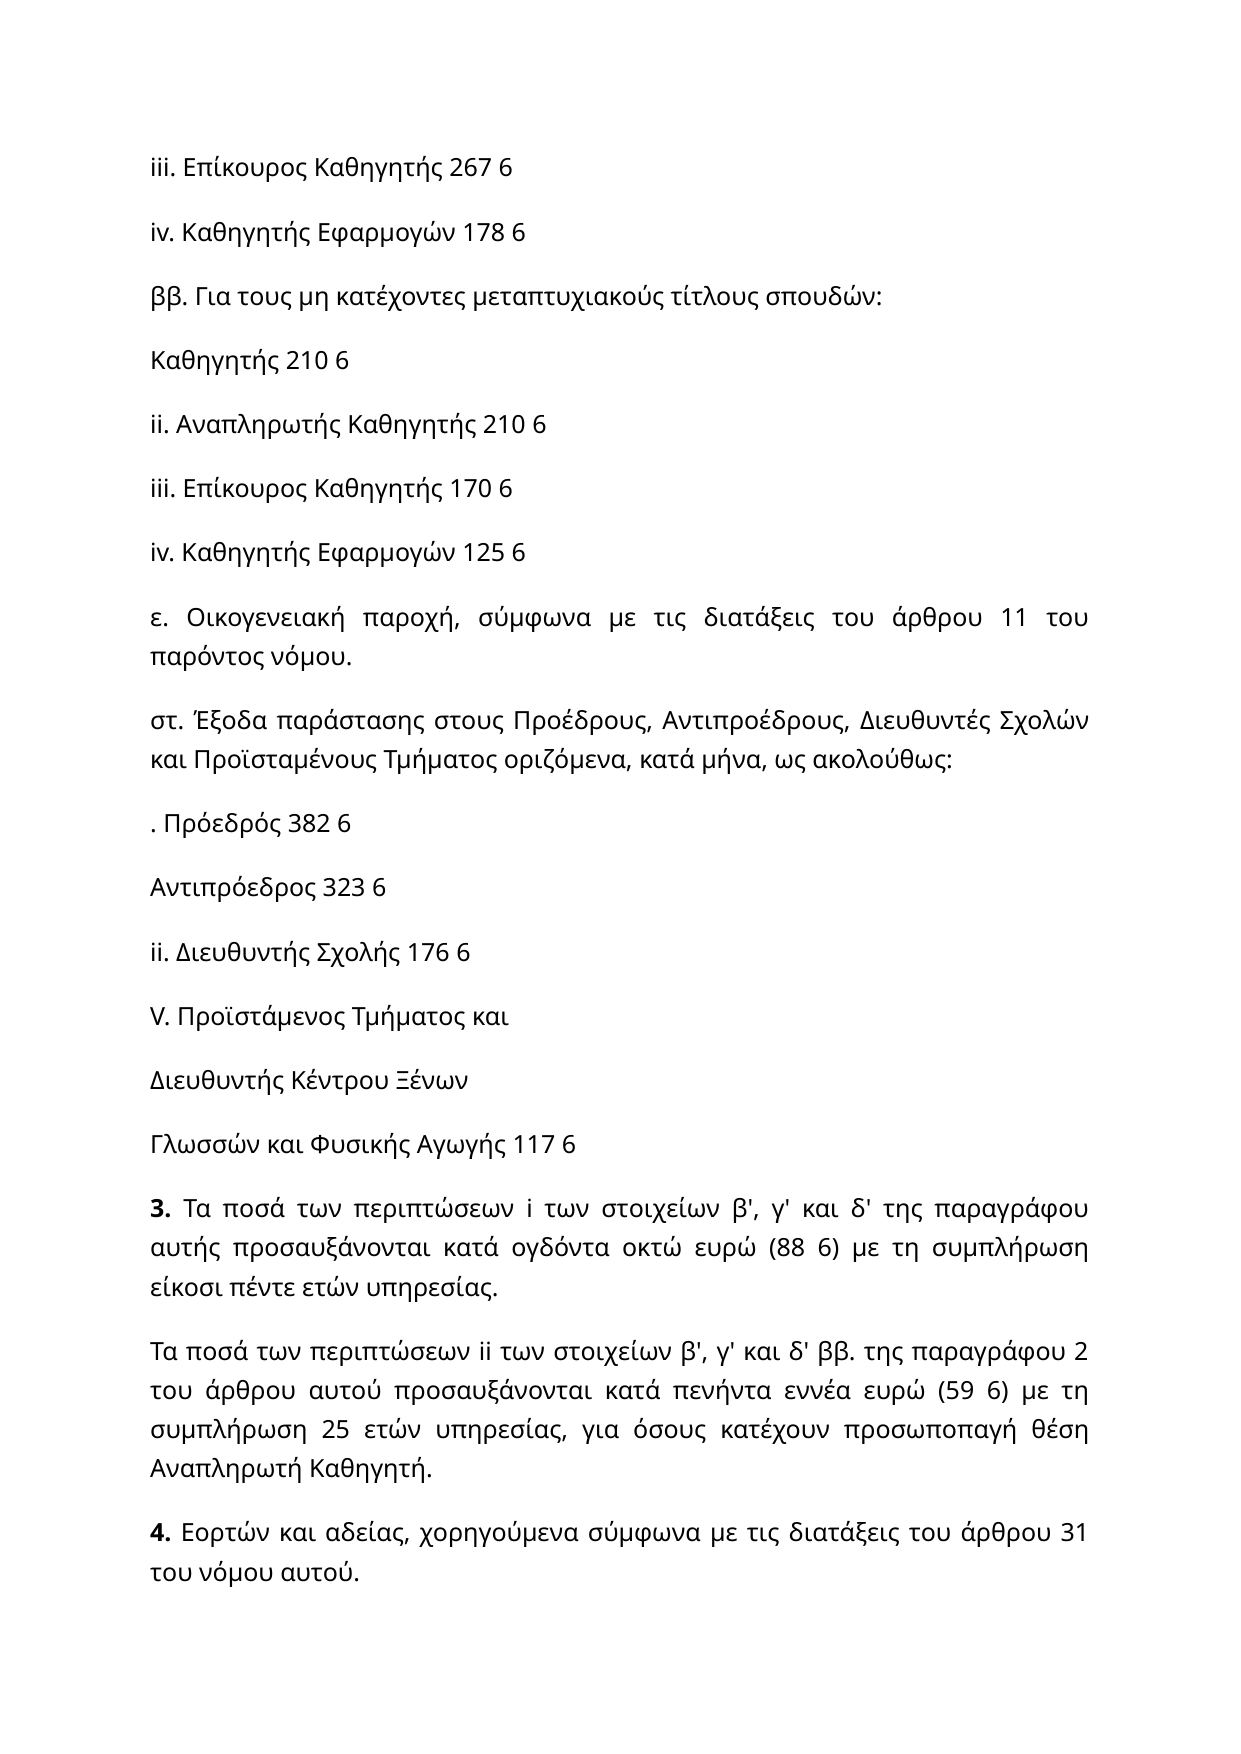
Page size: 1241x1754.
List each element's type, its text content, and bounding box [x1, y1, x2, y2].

text iv. Καθηγητής Εφαρμογών 125 6 [150, 535, 1090, 569]
text Τα ποσά των περιπτώσεων ii των στοιχείων β', γ' και δ' ββ. της παραγράφου 2 του άρθρου αυτού προσαυξάνονται κατά πενήντα εννέα ευρώ (59 6) με τη συμπλήρωση 25 ετών υπηρεσίας, για όσους κατέχουν προσωποπαγή θέση Αναπληρωτή Καθηγητή. [150, 1333, 1090, 1485]
text 3. Τα ποσά των περιπτώσεων i των στοιχείων β', γ' και δ' της παραγράφου αυτής προσαυξάνονται κατά ογδόντα οκτώ ευρώ (88 6) με τη συμπλήρωση είκοσι πέντε ετών υπηρεσίας. [150, 1191, 1090, 1303]
text Διευθυντής Κέντρου Ξένων [150, 1062, 1090, 1097]
text Γλωσσών και Φυσικής Αγωγής 117 6 [150, 1127, 1090, 1161]
text ββ. Για τους μη κατέχοντες μεταπτυχιακούς τίτλους σπουδών: [150, 278, 1090, 312]
text V. Προϊστάμενος Τμήματος και [150, 998, 1090, 1032]
text 4. Εορτών και αδείας, χορηγούμενα σύμφωνα με τις διατάξεις του άρθρου 31 του νόμου αυτού. [150, 1515, 1090, 1588]
text . Πρόεδρός 382 6 [150, 806, 1090, 840]
text iii. Επίκουρος Καθηγητής 267 6 [150, 150, 1090, 184]
text iii. Επίκουρος Καθηγητής 170 6 [150, 471, 1090, 505]
text ε. Οικογενειακή παροχή, σύμφωνα με τις διατάξεις του άρθρου 11 του παρόντος νόμου. [150, 599, 1090, 672]
text iv. Καθηγητής Εφαρμογών 178 6 [150, 214, 1090, 248]
text ii. Αναπληρωτής Καθηγητής 210 6 [150, 407, 1090, 441]
text ii. Διευθυντής Σχολής 176 6 [150, 934, 1090, 968]
text στ. Έξοδα παράστασης στους Προέδρους, Αντιπροέδρους, Διευθυντές Σχολών και Προϊσταμένους Τμήματος οριζόμενα, κατά μήνα, ως ακολούθως: [150, 702, 1090, 776]
text Αντιπρόεδρος 323 6 [150, 870, 1090, 904]
text Καθηγητής 210 6 [150, 342, 1090, 377]
